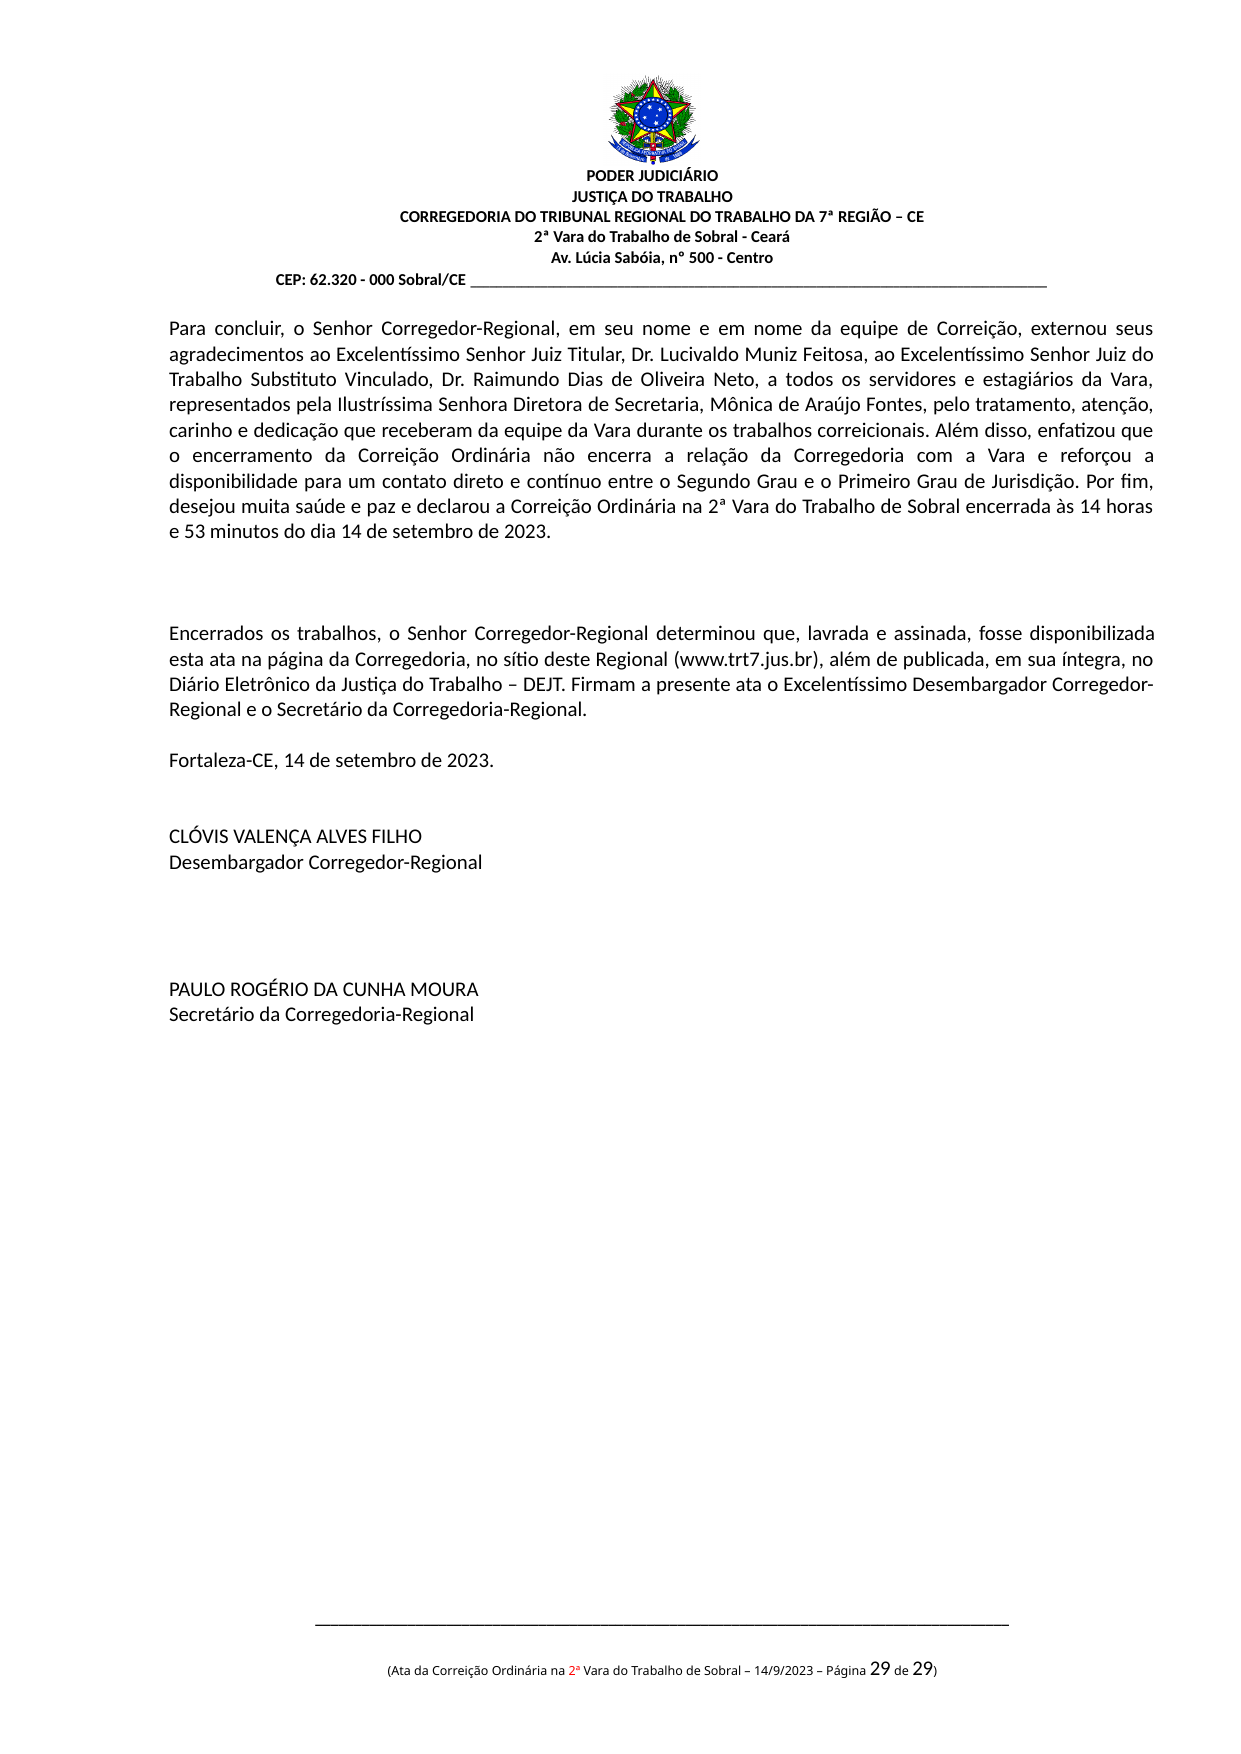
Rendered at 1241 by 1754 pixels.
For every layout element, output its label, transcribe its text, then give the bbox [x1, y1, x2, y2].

subtitle Fortaleza-CE, 14 de setembro de 2023. [169, 747, 1155, 773]
subtitle CLÓVIS VALENÇA ALVES FILHO [169, 824, 1155, 849]
subtitle Para concluir, o Senhor Corregedor-Regional, em seu nome e em nome da equipe de Correição, externou seus agradecimentos ao Excelentíssimo Senhor Juiz Titular, Dr. Lucivaldo Muniz Feitosa, ao Excelentíssimo Senhor Juiz do Trabalho Substituto Vinculado, Dr. Raimundo Dias de Oliveira Neto, a todos os servidores e estagiários da Vara, representados pela Ilustríssima Senhora Diretora de Secretaria, Mônica de Araújo Fontes, pelo tratamento, atenção, carinho e dedicação que receberam da equipe da Vara durante os trabalhos correicionais. Além disso, enfatizou que o encerramento da Correição Ordinária não encerra a relação da Corregedoria com a Vara e reforçou a disponibilidade para um contato direto e contínuo entre o Segundo Grau e o Primeiro Grau de Jurisdição. Por fim, desejou muita saúde e paz e declarou a Correição Ordinária na 2ª Vara do Trabalho de Sobral encerrada às 14 horas e 53 minutos do dia 14 de setembro de 2023. [169, 315, 1155, 544]
subtitle PAULO ROGÉRIO DA CUNHA MOURA [169, 976, 1155, 1002]
subtitle Encerrados os trabalhos, o Senhor Corregedor-Regional determinou que, lavrada e assinada, fosse disponibilizada esta ata na página da Corregedoria, no sítio deste Regional (www.trt7.jus.br), além de publicada, em sua íntegra, no Diário Eletrônico da Justiça do Trabalho – DEJT. Firmam a presente ata o Excelentíssimo Desembargador Corregedor-Regional e o Secretário da Corregedoria-Regional. [169, 620, 1155, 722]
subtitle Desembargador Corregedor-Regional [169, 849, 1155, 874]
subtitle Secretário da Corregedoria-Regional [169, 1002, 1155, 1027]
picture [603, 73, 702, 166]
